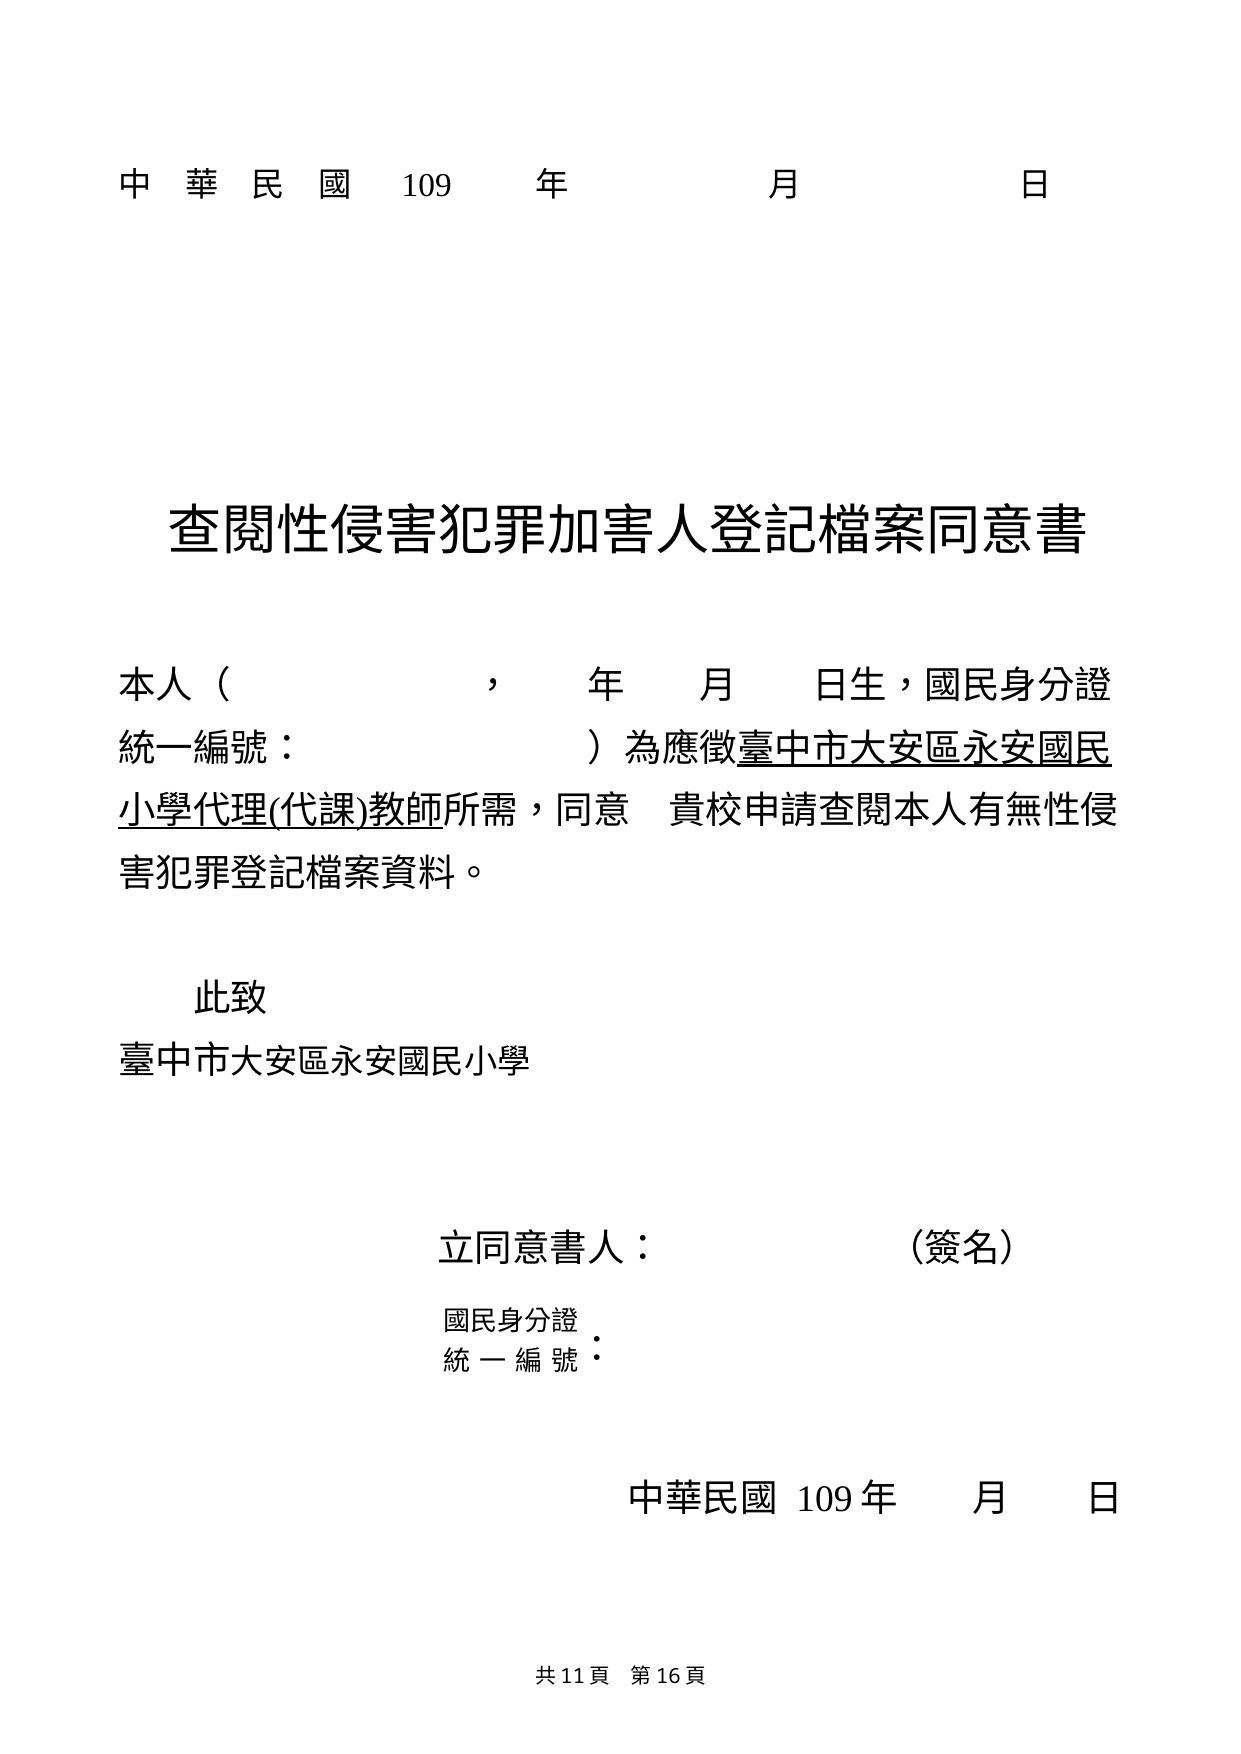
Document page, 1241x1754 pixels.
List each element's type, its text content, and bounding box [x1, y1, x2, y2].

text 國民身分證統一編號： [118, 1266, 1122, 1391]
text 查閱性侵害犯罪加害人登記檔案同意書 [118, 453, 1138, 578]
text 臺中市大安區永安國民小學 [118, 1016, 1122, 1078]
text 本人（ ， 年 月 日生，國民身分證統一編號： ）為應徵臺中市大安區永安國民小學代理(代課)教師所需，同意 貴校申請查閱本人有無性侵害犯罪登記檔案資料。 [118, 641, 1122, 891]
text 中 華 民 國 109 年 月 日 [118, 141, 1122, 203]
text 立同意書人： （簽名） [118, 1203, 1122, 1266]
text 中華民國 109年 月 日 [118, 1453, 1122, 1516]
text 此致 [118, 953, 1122, 1016]
